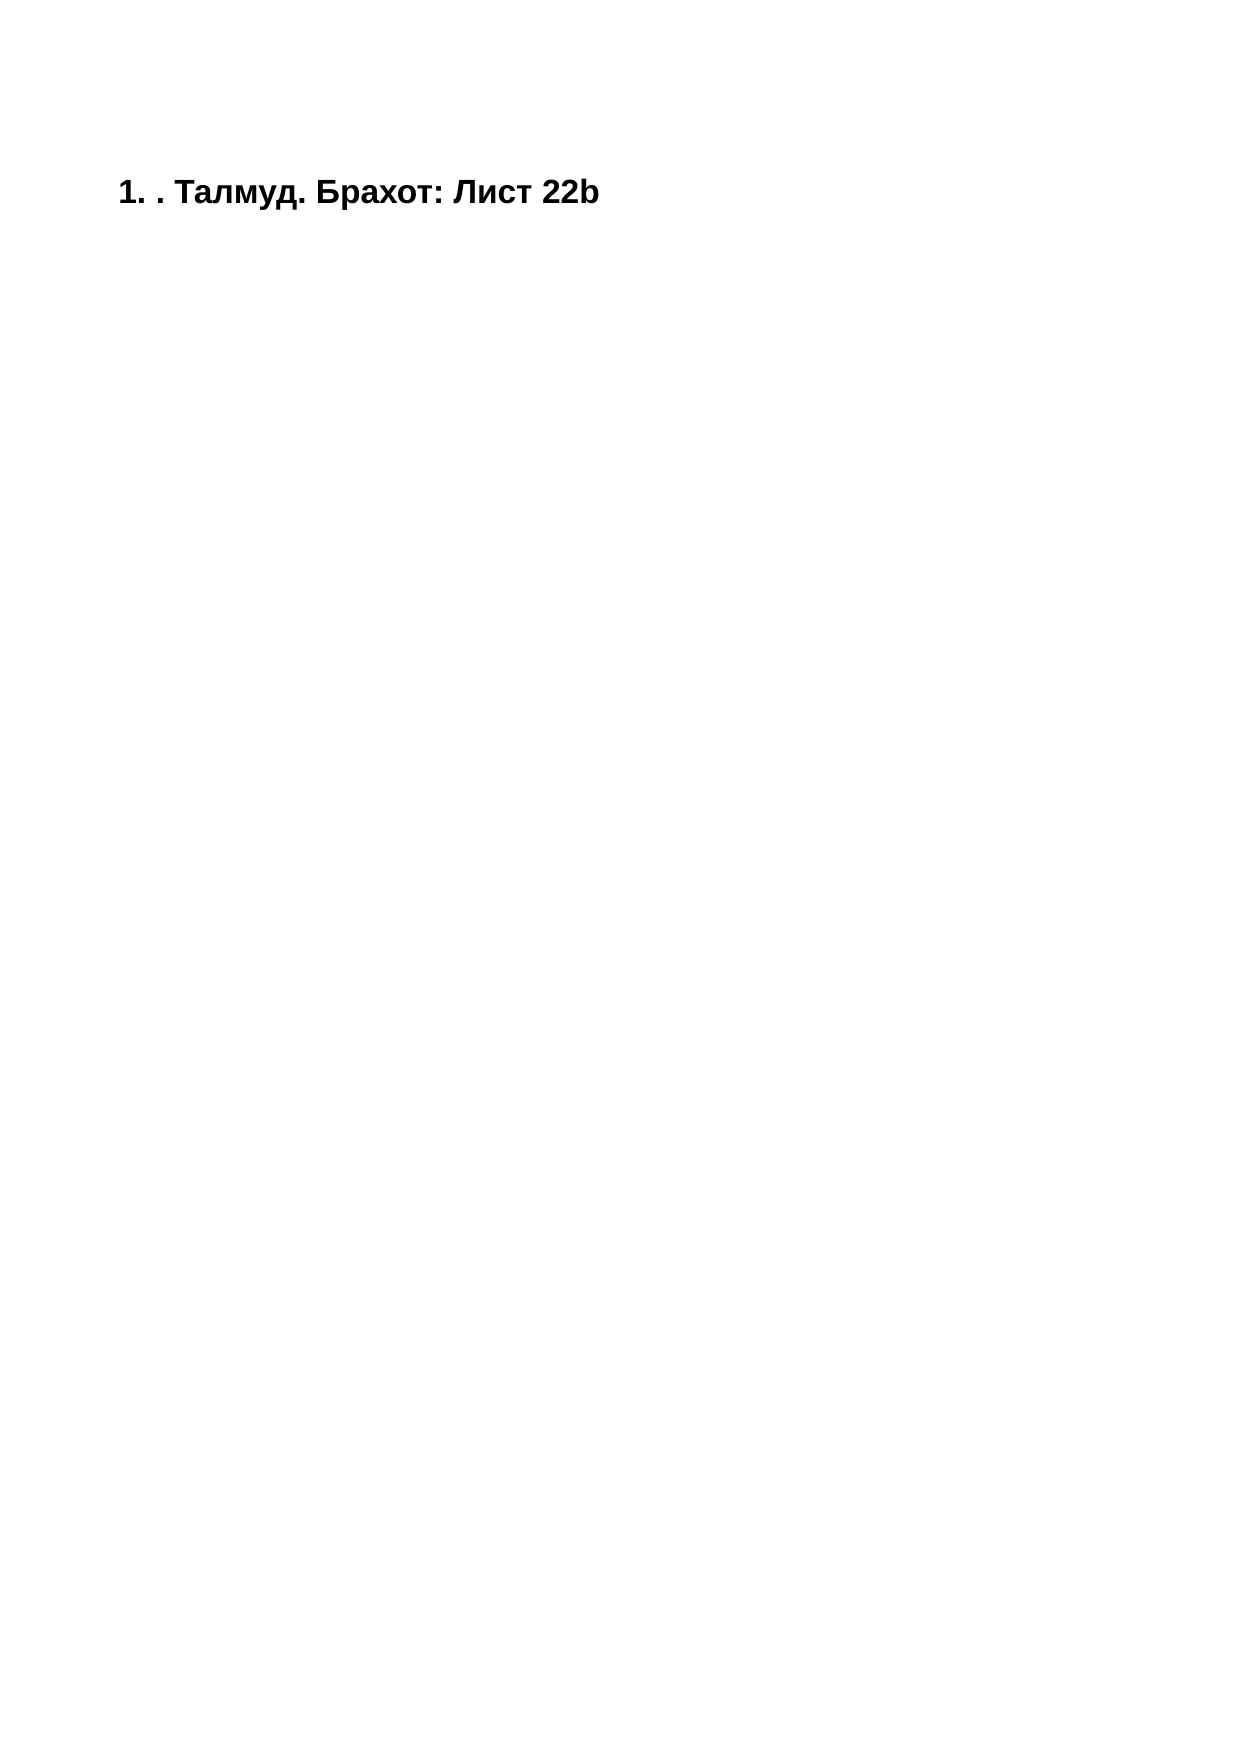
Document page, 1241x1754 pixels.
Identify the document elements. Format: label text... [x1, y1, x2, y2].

subtitle . Талмуд. Брахот: Лист 22b [118, 147, 1122, 176]
